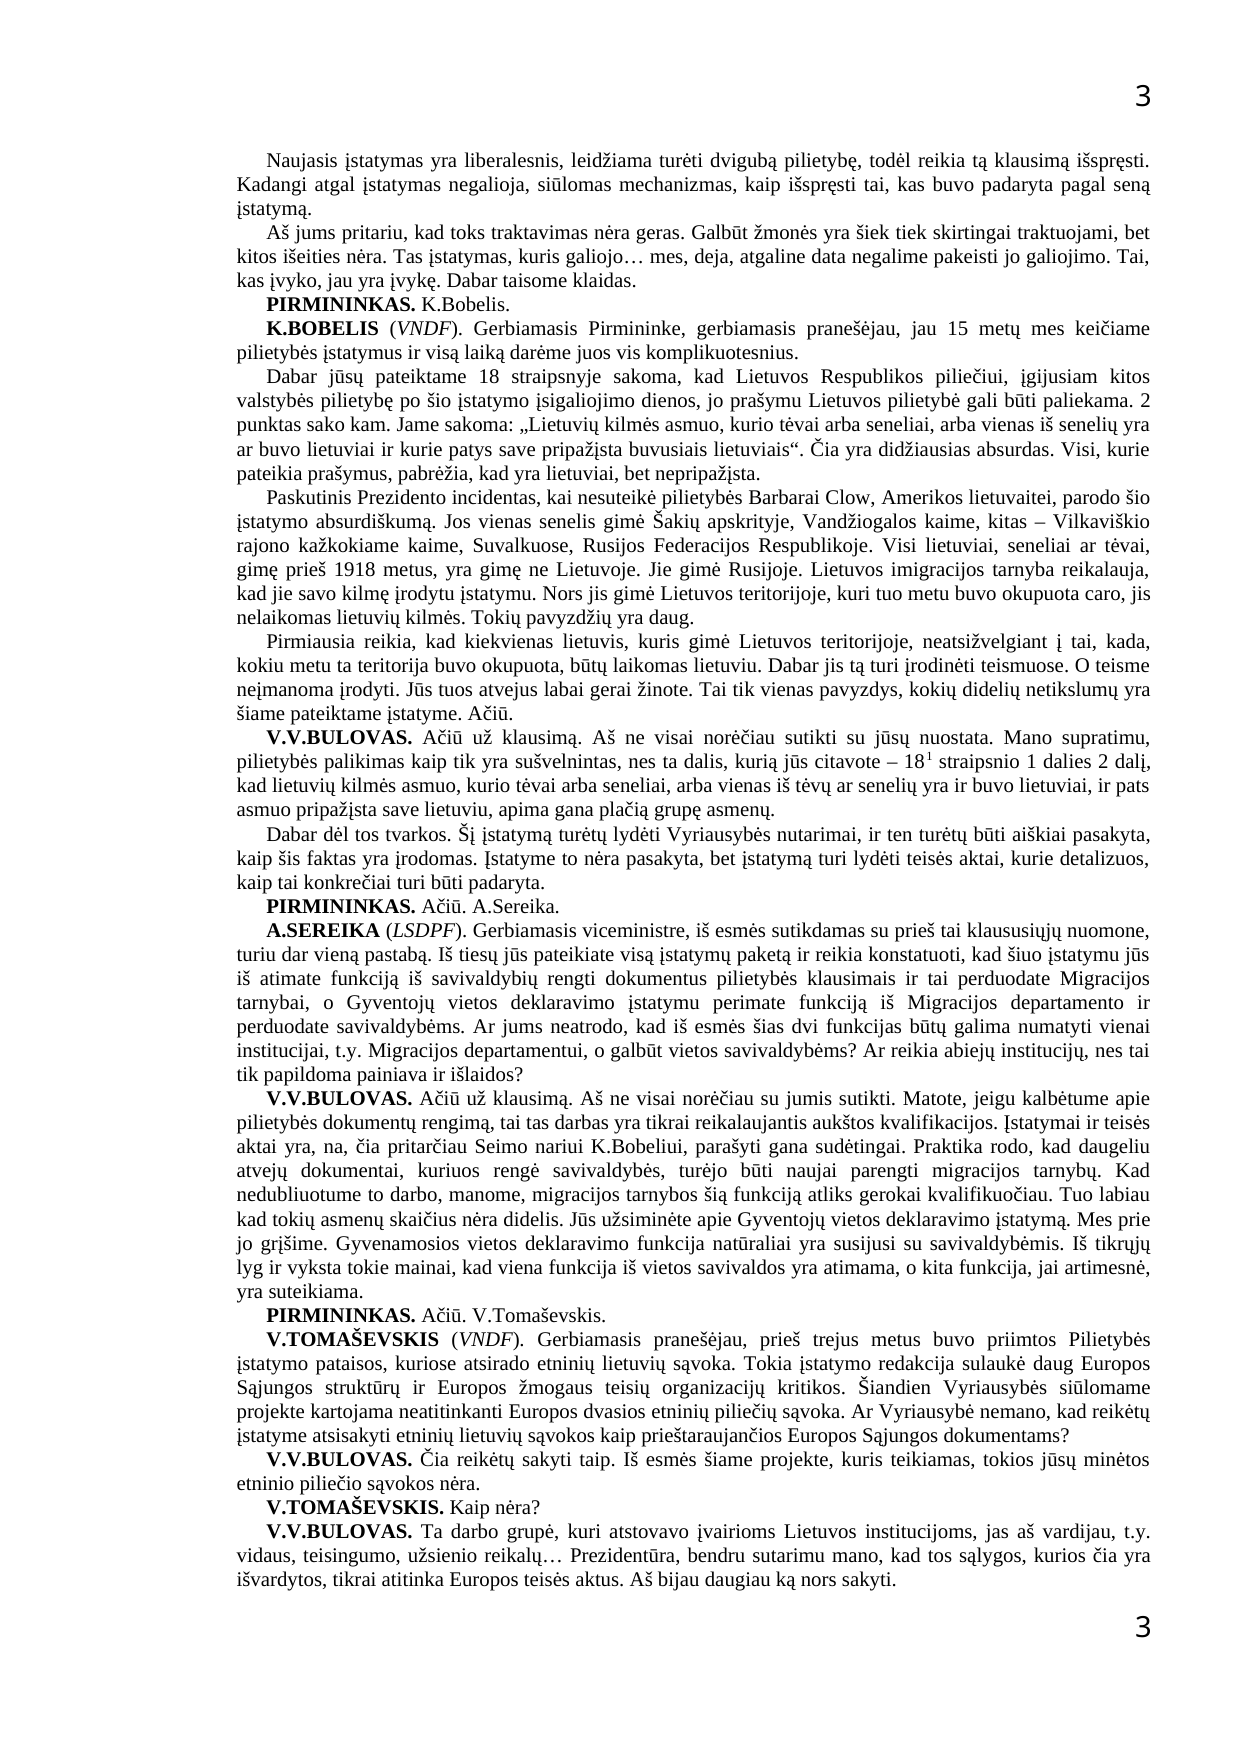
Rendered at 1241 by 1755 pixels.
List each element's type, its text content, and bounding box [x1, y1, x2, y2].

text V.TOMAŠEVSKIS (VNDF). Gerbiamasis pranešėjau, prieš trejus metus buvo priimtos Pilietybės įstatymo pataisos, kuriose atsirado etninių lietuvių sąvoka. Tokia įstatymo redakcija sulaukė daug Europos Sąjungos struktūrų ir Europos žmogaus teisių organizacijų kritikos. Šiandien Vyriausybės siūlomame projekte kartojama neatitinkanti Europos dvasios etninių piliečių sąvoka. Ar Vyriausybė nemano, kad reikėtų įstatyme atsisakyti etninių lietuvių sąvokos kaip prieštaraujančios Europos Sąjungos dokumentams? [236, 1327, 1152, 1447]
text K.BOBELIS (VNDF). Gerbiamasis Pirmininke, gerbiamasis pranešėjau, jau 15 metų mes keičiame pilietybės įstatymus ir visą laiką darėme juos vis komplikuotesnius. [236, 316, 1152, 364]
text A.SEREIKA (LSDPF). Gerbiamasis viceministre, iš esmės sutikdamas su prieš tai klaususiųjų nuomone, turiu dar vieną pastabą. Iš tiesų jūs pateikiate visą įstatymų paketą ir reikia konstatuoti, kad šiuo įstatymu jūs iš atimate funkciją iš savivaldybių rengti dokumentus pilietybės klausimais ir tai perduodate Migracijos tarnybai, o Gyventojų vietos deklaravimo įstatymu perimate funkciją iš Migracijos departamento ir perduodate savivaldybėms. Ar jums neatrodo, kad iš esmės šias dvi funkcijas būtų galima numatyti vienai institucijai, t.y. Migracijos departamentui, o galbūt vietos savivaldybėms? Ar reikia abiejų institucijų, nes tai tik papildoma painiava ir išlaidos? [236, 918, 1152, 1086]
text V.V.BULOVAS. Ačiū už klausimą. Aš ne visai norėčiau su jumis sutikti. Matote, jeigu kalbėtume apie pilietybės dokumentų rengimą, tai tas darbas yra tikrai reikalaujantis aukštos kvalifikacijos. Įstatymai ir teisės aktai yra, na, čia pritarčiau Seimo nariui K.Bobeliui, parašyti gana sudėtingai. Praktika rodo, kad daugeliu atvejų dokumentai, kuriuos rengė savivaldybės, turėjo būti naujai parengti migracijos tarnybų. Kad nedubliuotume to darbo, manome, migracijos tarnybos šią funkciją atliks gerokai kvalifikuočiau. Tuo labiau kad tokių asmenų skaičius nėra didelis. Jūs užsiminėte apie Gyventojų vietos deklaravimo įstatymą. Mes prie jo grįšime. Gyvenamosios vietos deklaravimo funkcija natūraliai yra susijusi su savivaldybėmis. Iš tikrųjų lyg ir vyksta tokie mainai, kad viena funkcija iš vietos savivaldos yra atimama, o kita funkcija, jai artimesnė, yra suteikiama. [236, 1086, 1152, 1303]
text PIRMININKAS. Ačiū. V.Tomaševskis. [236, 1303, 1152, 1327]
text Dabar dėl tos tvarkos. Šį įstatymą turėtų lydėti Vyriausybės nutarimai, ir ten turėtų būti aiškiai pasakyta, kaip šis faktas yra įrodomas. Įstatyme to nėra pasakyta, bet įstatymą turi lydėti teisės aktai, kurie detalizuos, kaip tai konkrečiai turi būti padaryta. [236, 821, 1152, 894]
text Paskutinis Prezidento incidentas, kai nesuteikė pilietybės Barbarai Clow, Amerikos lietuvaitei, parodo šio įstatymo absurdiškumą. Jos vienas senelis gimė Šakių apskrityje, Vandžiogalos kaime, kitas – Vilkaviškio rajono kažkokiame kaime, Suvalkuose, Rusijos Federacijos Respublikoje. Visi lietuviai, seneliai ar tėvai, gimę prieš 1918 metus, yra gimę ne Lietuvoje. Jie gimė Rusijoje. Lietuvos imigracijos tarnyba reikalauja, kad jie savo kilmę įrodytu įstatymu. Nors jis gimė Lietuvos teritorijoje, kuri tuo metu buvo okupuota caro, jis nelaikomas lietuvių kilmės. Tokių pavyzdžių yra daug. [236, 484, 1152, 629]
text Pirmiausia reikia, kad kiekvienas lietuvis, kuris gimė Lietuvos teritorijoje, neatsižvelgiant į tai, kada, kokiu metu ta teritorija buvo okupuota, būtų laikomas lietuviu. Dabar jis tą turi įrodinėti teismuose. O teisme neįmanoma įrodyti. Jūs tuos atvejus labai gerai žinote. Tai tik vienas pavyzdys, kokių didelių netikslumų yra šiame pateiktame įstatyme. Ačiū. [236, 629, 1152, 725]
text Dabar jūsų pateiktame 18 straipsnyje sakoma, kad Lietuvos Respublikos piliečiui, įgijusiam kitos valstybės pilietybę po šio įstatymo įsigaliojimo dienos, jo prašymu Lietuvos pilietybė gali būti paliekama. 2 punktas sako kam. Jame sakoma: „Lietuvių kilmės asmuo, kurio tėvai arba seneliai, arba vienas iš senelių yra ar buvo lietuviai ir kurie patys save pripažįsta buvusiais lietuviais“. Čia yra didžiausias absurdas. Visi, kurie pateikia prašymus, pabrėžia, kad yra lietuviai, bet nepripažįsta. [236, 364, 1152, 484]
text V.V.BULOVAS. Ačiū už klausimą. Aš ne visai norėčiau sutikti su jūsų nuostata. Mano supratimu, pilietybės palikimas kaip tik yra sušvelnintas, nes ta dalis, kurią jūs citavote – 181 straipsnio 1 dalies 2 dalį, kad lietuvių kilmės asmuo, kurio tėvai arba seneliai, arba vienas iš tėvų ar senelių yra ir buvo lietuviai, ir pats asmuo pripažįsta save lietuviu, apima gana plačią grupę asmenų. [236, 725, 1152, 821]
text Aš jums pritariu, kad toks traktavimas nėra geras. Galbūt žmonės yra šiek tiek skirtingai traktuojami, bet kitos išeities nėra. Tas įstatymas, kuris galiojo… mes, deja, atgaline data negalime pakeisti jo galiojimo. Tai, kas įvyko, jau yra įvykę. Dabar taisome klaidas. [236, 220, 1152, 292]
text Naujasis įstatymas yra liberalesnis, leidžiama turėti dvigubą pilietybę, todėl reikia tą klausimą išspręsti. Kadangi atgal įstatymas negalioja, siūlomas mechanizmas, kaip išspręsti tai, kas buvo padaryta pagal seną įstatymą. [236, 148, 1152, 220]
text V.V.BULOVAS. Čia reikėtų sakyti taip. Iš esmės šiame projekte, kuris teikiamas, tokios jūsų minėtos etninio piliečio sąvokos nėra. [236, 1447, 1152, 1495]
text PIRMININKAS. K.Bobelis. [236, 292, 1152, 316]
text V.V.BULOVAS. Ta darbo grupė, kuri atstovavo įvairioms Lietuvos institucijoms, jas aš vardijau, t.y. vidaus, teisingumo, užsienio reikalų… Prezidentūra, bendru sutarimu mano, kad tos sąlygos, kurios čia yra išvardytos, tikrai atitinka Europos teisės aktus. Aš bijau daugiau ką nors sakyti. [236, 1519, 1152, 1591]
text V.TOMAŠEVSKIS. Kaip nėra? [236, 1495, 1152, 1519]
text PIRMININKAS. Ačiū. A.Sereika. [236, 894, 1152, 918]
